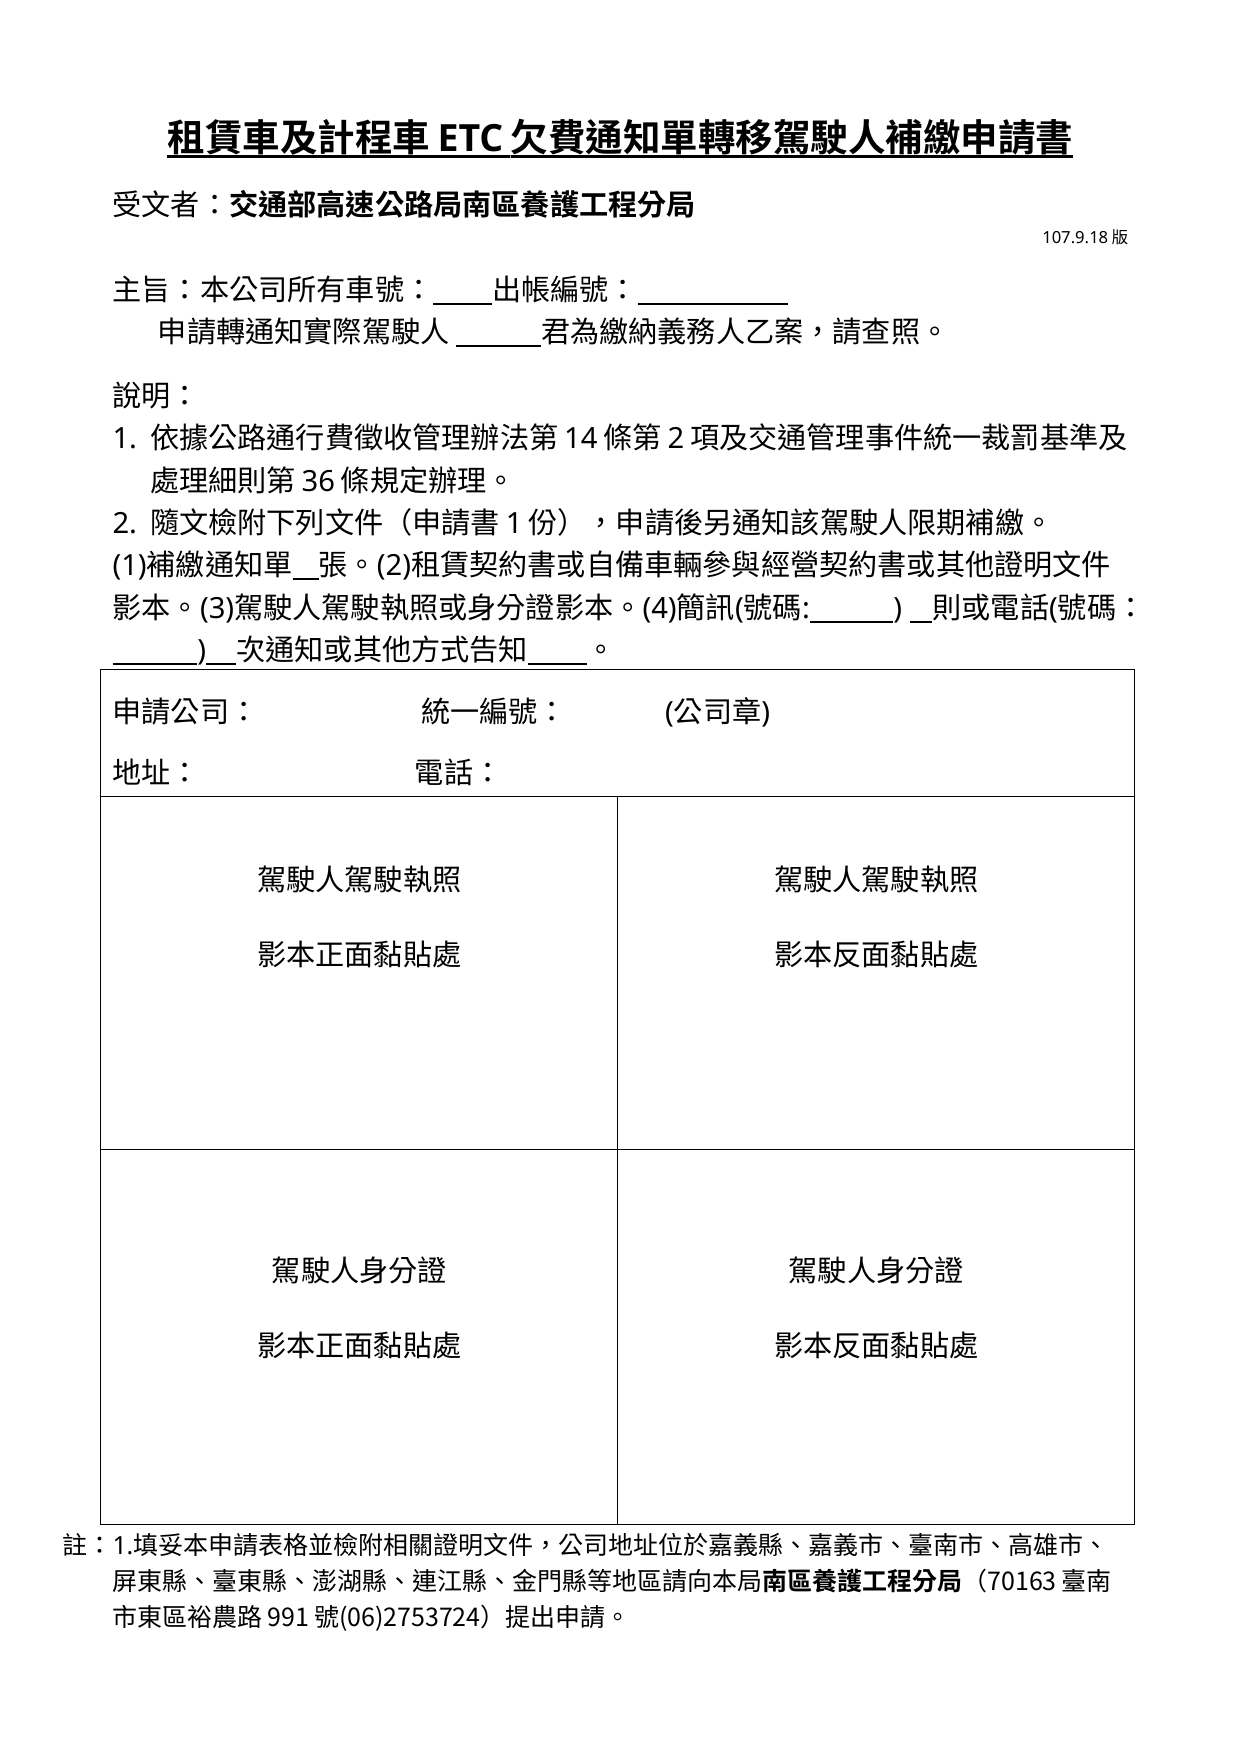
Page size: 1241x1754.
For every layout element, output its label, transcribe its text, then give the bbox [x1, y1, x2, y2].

text 受文者：交通部高速公路局南區養護工程分局 [112, 181, 1128, 224]
list 隨文檢附下列文件（申請書1份），申請後另通知該駕駛人限期補繳。 [112, 499, 1128, 542]
table_cell 駕駛人身分證 影本反面黏貼處 [618, 1150, 1134, 1524]
text 主旨：本公司所有車號： 出帳編號： [112, 267, 1128, 309]
text 租賃車及計程車ETC欠費通知單轉移駕駛人補繳申請書 [112, 108, 1128, 163]
table_cell 駕駛人駕駛執照 影本反面黏貼處 [618, 797, 1134, 1149]
table_cell 駕駛人身分證 影本正面黏貼處 [101, 1150, 617, 1524]
table_header 申請公司： 統一編號： (公司章) 地址： 電話： [101, 670, 1134, 796]
list 依據公路通行費徵收管理辦法第14條第2項及交通管理事件統一裁罰基準及處理細則第36條規定辦理。 [112, 415, 1128, 499]
table_cell 駕駛人駕駛執照 影本正面黏貼處 [101, 797, 617, 1149]
text 註：1.填妥本申請表格並檢附相關證明文件，公司地址位於嘉義縣、嘉義市、臺南市、高雄市、屏東縣、臺東縣、澎湖縣、連江縣、金門縣等地區請向本局南區養護工程分局（70163臺南市東區裕農路991號(06)2753724）提出申請。 [62, 1525, 1128, 1634]
text 107.9.18版 [112, 224, 1128, 248]
text 申請轉通知實際駕駛人 君為繳納義務人乙案，請查照。 [112, 309, 1128, 351]
text 說明： [112, 372, 1128, 415]
text (1)補繳通知單 張。(2)租賃契約書或自備車輛參與經營契約書或其他證明文件影本。(3)駕駛人駕駛執照或身分證影本。(4)簡訊(號碼: ) 則或電話(號碼： ) 次通知或其他方式告知 。 [112, 542, 1128, 669]
